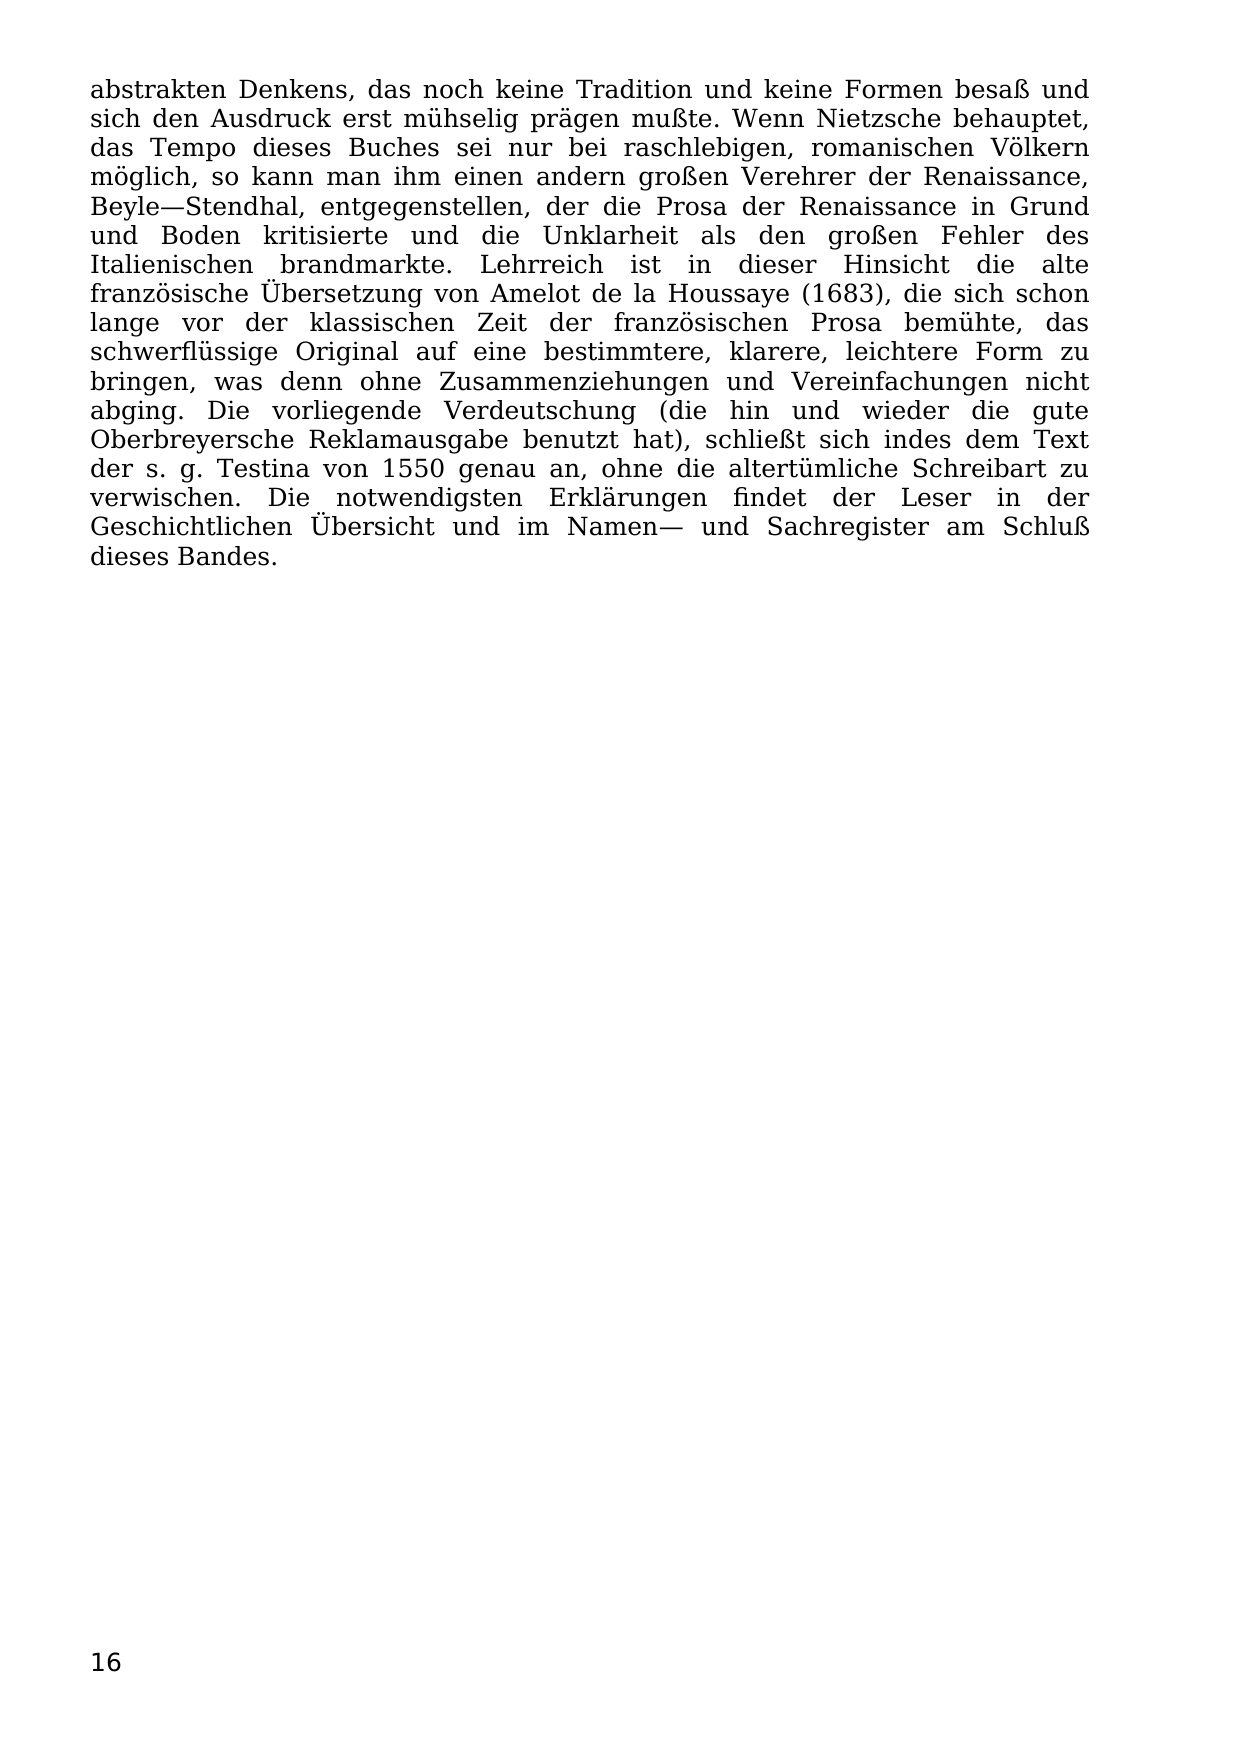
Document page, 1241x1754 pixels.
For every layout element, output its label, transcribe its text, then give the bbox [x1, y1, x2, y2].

text abstrakten Denkens, das noch keine Tradition und keine Formen besaß und sich den Ausdruck erst mühselig prägen mußte. Wenn Nietzsche behauptet, das Tempo dieses Buches sei nur bei raschlebigen, romanischen Völkern möglich, so kann man ihm einen andern großen Verehrer der Renaissance, Beyle—Stendhal, entgegenstellen, der die Prosa der Renaissance in Grund und Boden kritisierte und die Unklarheit als den großen Fehler des Italienischen brandmarkte. Lehrreich ist in dieser Hinsicht die alte französische Übersetzung von Amelot de la Houssaye (1683), die sich schon lange vor der klassischen Zeit der französischen Prosa bemühte, das schwerflüssige Original auf eine bestimmtere, klarere, leichtere Form zu bringen, was denn ohne Zusammenziehungen und Vereinfachungen nicht abging. Die vorliegende Verdeutschung (die hin und wieder die gute Oberbreyersche Reklamausgabe benutzt hat), schließt sich indes dem Text der s. g. Testina von 1550 genau an, ohne die altertümliche Schreibart zu verwischen. Die notwendigsten Erklärungen findet der Leser in der Geschichtlichen Übersicht und im Namen— und Sachregister am Schluß dieses Bandes. [90, 75, 1091, 571]
